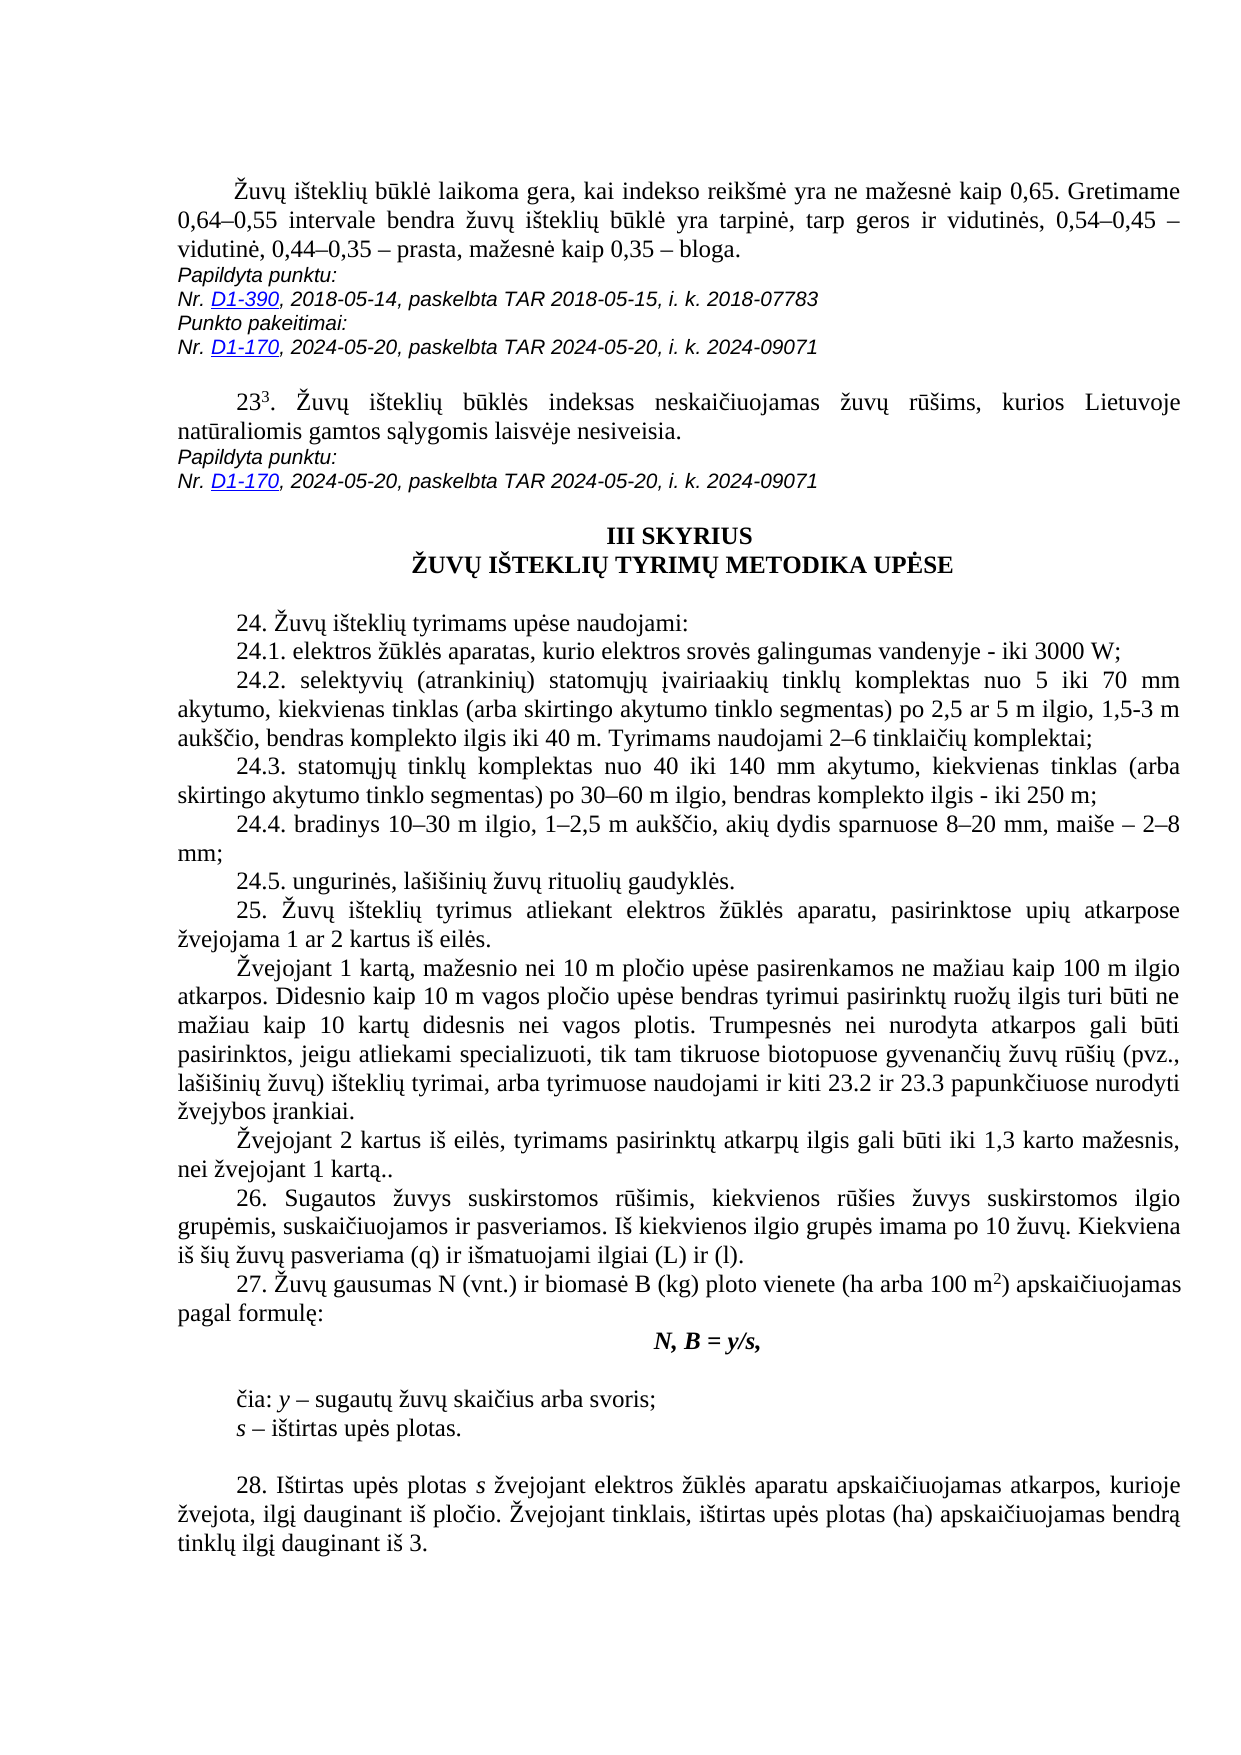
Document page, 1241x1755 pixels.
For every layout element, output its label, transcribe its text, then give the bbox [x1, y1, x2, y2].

text 26. Sugautos žuvys suskirstomos rūšimis, kiekvienos rūšies žuvys suskirstomos ilgio grupėmis, suskaičiuojamos ir pasveriamos. Iš kiekvienos ilgio grupės imama po 10 žuvų. Kiekviena iš šių žuvų pasveriama (q) ir išmatuojami ilgiai (L) ir (l). [177, 1183, 1181, 1269]
text Žvejojant 2 kartus iš eilės, tyrimams pasirinktų atkarpų ilgis gali būti iki 1,3 karto mažesnis, nei žvejojant 1 kartą.. [177, 1125, 1181, 1183]
text ŽUVŲ IŠTEKLIŲ TYRIMŲ METODIKA UPĖSE [177, 550, 1181, 579]
text Papildyta punktu: [177, 445, 1181, 469]
text 25. Žuvų išteklių tyrimus atliekant elektros žūklės aparatu, pasirinktose upių atkarpose žvejojama 1 ar 2 kartus iš eilės. [177, 895, 1181, 953]
text N, B = y/s, [177, 1326, 1181, 1355]
text 24.4. bradinys 10–30 m ilgio, 1–2,5 m aukščio, akių dydis sparnuose 8–20 mm, maiše – 2–8 mm; [177, 809, 1181, 866]
text 233. Žuvų išteklių būklės indeksas neskaičiuojamas žuvų rūšims, kurios Lietuvoje natūraliomis gamtos sąlygomis laisvėje nesiveisia. [177, 387, 1181, 445]
text Nr. D1-170, 2024-05-20, paskelbta TAR 2024-05-20, i. k. 2024-09071 [177, 469, 1181, 493]
text Papildyta punktu: [177, 263, 1181, 287]
text Nr. D1-170, 2024-05-20, paskelbta TAR 2024-05-20, i. k. 2024-09071 [177, 334, 1181, 358]
text 24. Žuvų išteklių tyrimams upėse naudojami: [177, 608, 1181, 636]
text Žuvų išteklių būklė laikoma gera, kai indekso reikšmė yra ne mažesnė kaip 0,65. Gretimame 0,64–0,55 intervale bendra žuvų išteklių būklė yra tarpinė, tarp geros ir vidutinės, 0,54–0,45 – vidutinė, 0,44–0,35 – prasta, mažesnė kaip 0,35 – bloga. [177, 176, 1181, 263]
text 24.1. elektros žūklės aparatas, kurio elektros srovės galingumas vandenyje - iki 3000 W; [177, 636, 1181, 665]
text čia: y – sugautų žuvų skaičius arba svoris; [177, 1384, 1181, 1413]
text 27. Žuvų gausumas N (vnt.) ir biomasė B (kg) ploto vienete (ha arba 100 m2) apskaičiuojamas pagal formulę: [177, 1269, 1181, 1326]
text Nr. D1-390, 2018-05-14, paskelbta TAR 2018-05-15, i. k. 2018-07783 [177, 287, 1181, 311]
text Žvejojant 1 kartą, mažesnio nei 10 m pločio upėse pasirenkamos ne mažiau kaip 100 m ilgio atkarpos. Didesnio kaip 10 m vagos pločio upėse bendras tyrimui pasirinktų ruožų ilgis turi būti ne mažiau kaip 10 kartų didesnis nei vagos plotis. Trumpesnės nei nurodyta atkarpos gali būti pasirinktos, jeigu atliekami specializuoti, tik tam tikruose biotopuose gyvenančių žuvų rūšių (pvz., lašišinių žuvų) išteklių tyrimai, arba tyrimuose naudojami ir kiti 23.2 ir 23.3 papunkčiuose nurodyti žvejybos įrankiai. [177, 953, 1181, 1125]
text Punkto pakeitimai: [177, 311, 1181, 334]
text 24.3. statomųjų tinklų komplektas nuo 40 iki 140 mm akytumo, kiekvienas tinklas (arba skirtingo akytumo tinklo segmentas) po 30–60 m ilgio, bendras komplekto ilgis - iki 250 m; [177, 751, 1181, 809]
text s – ištirtas upės plotas. [177, 1413, 1181, 1441]
text 24.2. selektyvių (atrankinių) statomųjų įvairiaakių tinklų komplektas nuo 5 iki 70 mm akytumo, kiekvienas tinklas (arba skirtingo akytumo tinklo segmentas) po 2,5 ar 5 m ilgio, 1,5-3 m aukščio, bendras komplekto ilgis iki 40 m. Tyrimams naudojami 2–6 tinklaičių komplektai; [177, 665, 1181, 751]
text 24.5. ungurinės, lašišinių žuvų rituolių gaudyklės. [177, 866, 1181, 895]
text 28. Ištirtas upės plotas s žvejojant elektros žūklės aparatu apskaičiuojamas atkarpos, kurioje žvejota, ilgį dauginant iš pločio. Žvejojant tinklais, ištirtas upės plotas (ha) apskaičiuojamas bendrą tinklų ilgį dauginant iš 3. [177, 1470, 1181, 1556]
text III SKYRIUS [177, 521, 1181, 550]
